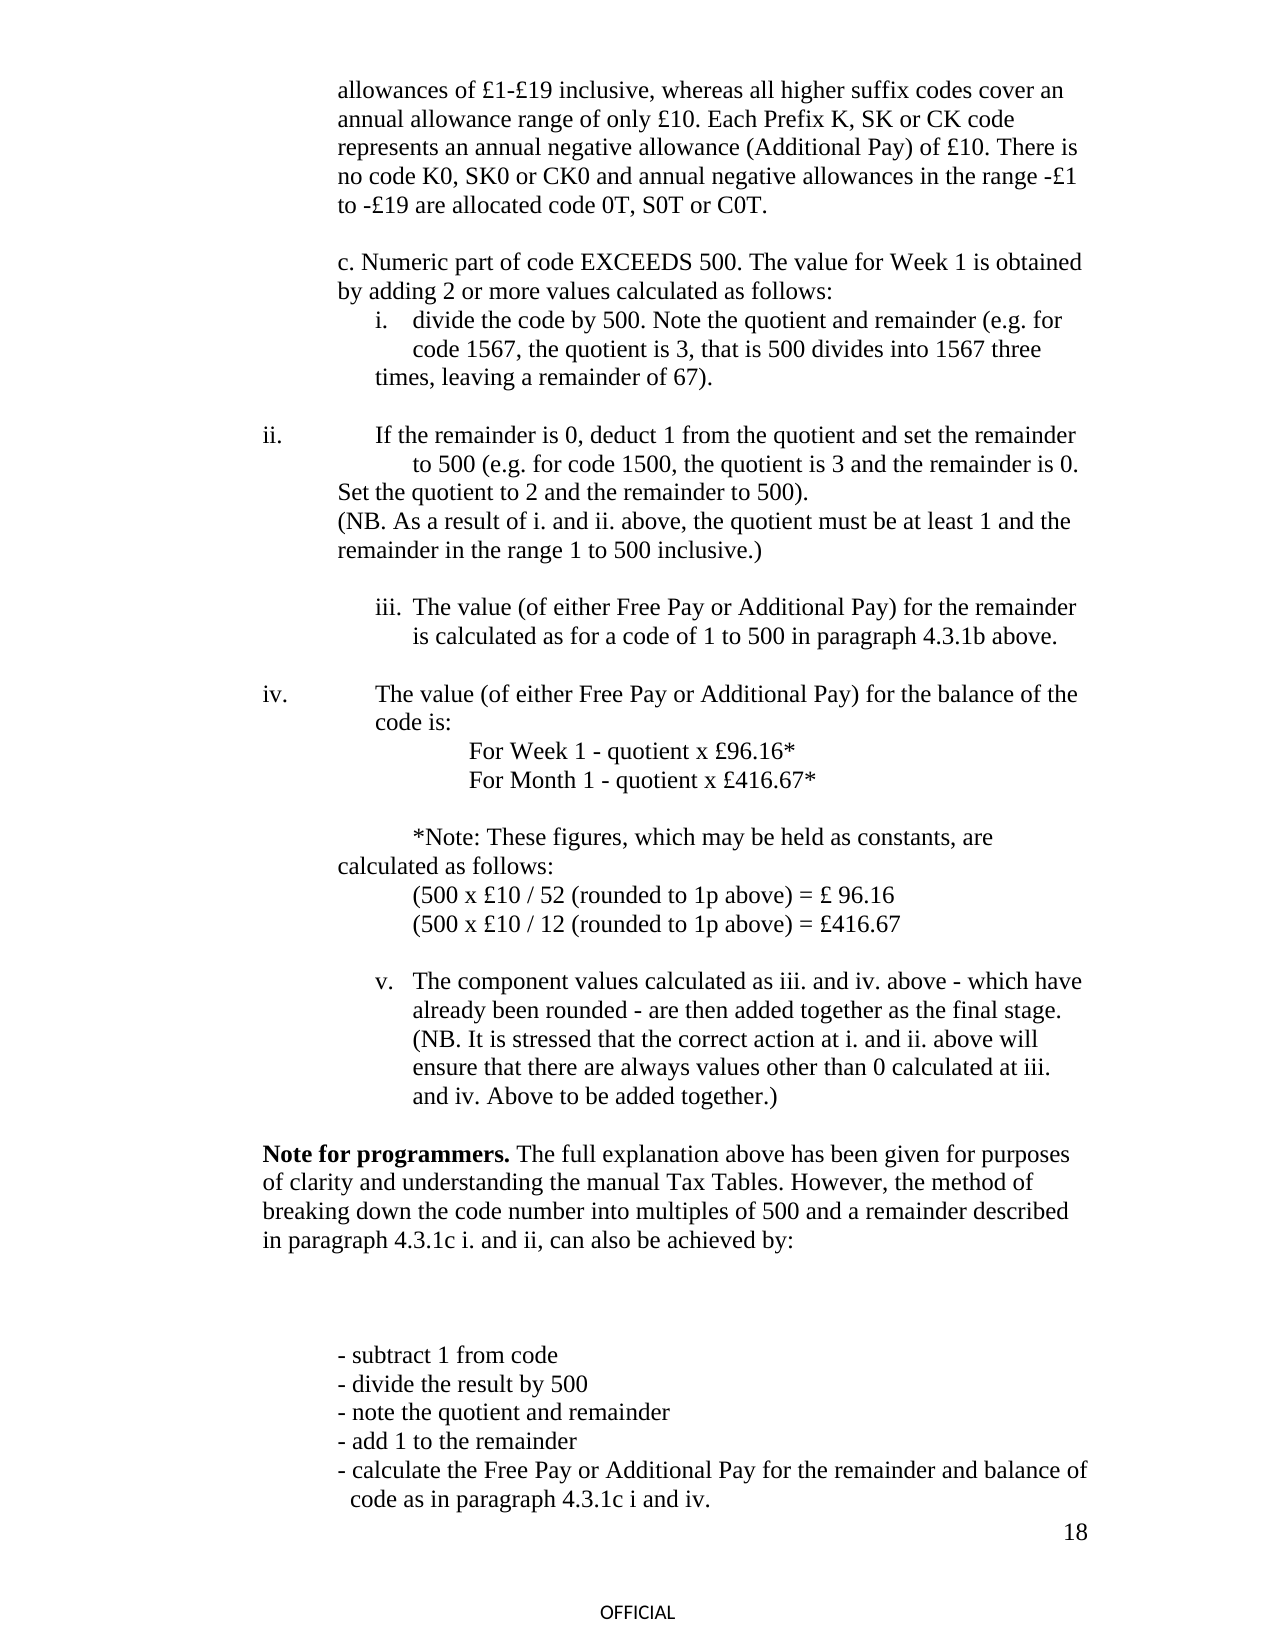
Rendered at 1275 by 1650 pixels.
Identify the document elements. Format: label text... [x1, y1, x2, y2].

text Note for programmers. The full explanation above has been given for purposes of clarity and understanding the manual Tax Tables. However, the method of breaking down the code number into multiples of 500 and a remainder described in paragraph 4.3.1c i. and ii, can also be achieved by: [262, 1139, 1088, 1254]
text is calculated as for a code of 1 to 500 in paragraph 4.3.1b above. [187, 621, 1088, 650]
text v. The component values calculated as iii. and iv. above - which have [187, 966, 1088, 995]
text *Note: These figures, which may be held as constants, are calculated as follows: [337, 822, 1088, 880]
text For Month 1 - quotient x £416.67* [187, 765, 1088, 794]
text iii. The value (of either Free Pay or Additional Pay) for the remainder [187, 592, 1088, 621]
text c. Numeric part of code EXCEEDS 500. The value for Week 1 is obtained by adding 2 or more values calculated as follows: [337, 247, 1088, 305]
text (NB. It is stressed that the correct action at i. and ii. above will ensure that there are always values other than 0 calculated at iii. and iv. Above to be added together.) [412, 1024, 1088, 1110]
text code 1567, the quotient is 3, that is 500 divides into 1567 three times, leaving a remainder of 67). [375, 334, 1088, 391]
text code as in paragraph 4.3.1c i and iv. [262, 1484, 1088, 1512]
text - add 1 to the remainder [262, 1426, 1088, 1455]
text (500 x £10 / 52 (rounded to 1p above) = £ 96.16 [187, 880, 1088, 909]
text already been rounded - are then added together as the final stage. [337, 995, 1088, 1024]
text (500 x £10 / 12 (rounded to 1p above) = £416.67 [337, 909, 1088, 937]
text code is: [187, 707, 1088, 736]
text - divide the result by 500 [262, 1369, 1088, 1397]
text - subtract 1 from code [262, 1340, 1088, 1369]
text allowances of £1-£19 inclusive, whereas all higher suffix codes cover an annual allowance range of only £10. Each Prefix K, SK or CK code represents an annual negative allowance (Additional Pay) of £10. There is no code K0, SK0 or CK0 and annual negative allowances in the range -£1 to -£19 are allocated code 0T, S0T or C0T. [337, 75, 1088, 219]
text - calculate the Free Pay or Additional Pay for the remainder and balance of [262, 1455, 1088, 1484]
text For Week 1 - quotient x £96.16* [187, 736, 1088, 765]
text ii. If the remainder is 0, deduct 1 from the quotient and set the remainder [187, 420, 1088, 449]
text to 500 (e.g. for code 1500, the quotient is 3 and the remainder is 0. Set the quotient to 2 and the remainder to 500). [337, 449, 1088, 506]
text i. divide the code by 500. Note the quotient and remainder (e.g. for [187, 305, 1088, 334]
text - note the quotient and remainder [262, 1397, 1088, 1426]
text iv. The value (of either Free Pay or Additional Pay) for the balance of the [187, 679, 1088, 707]
text (NB. As a result of i. and ii. above, the quotient must be at least 1 and the remainder in the range 1 to 500 inclusive.) [187, 506, 1088, 564]
